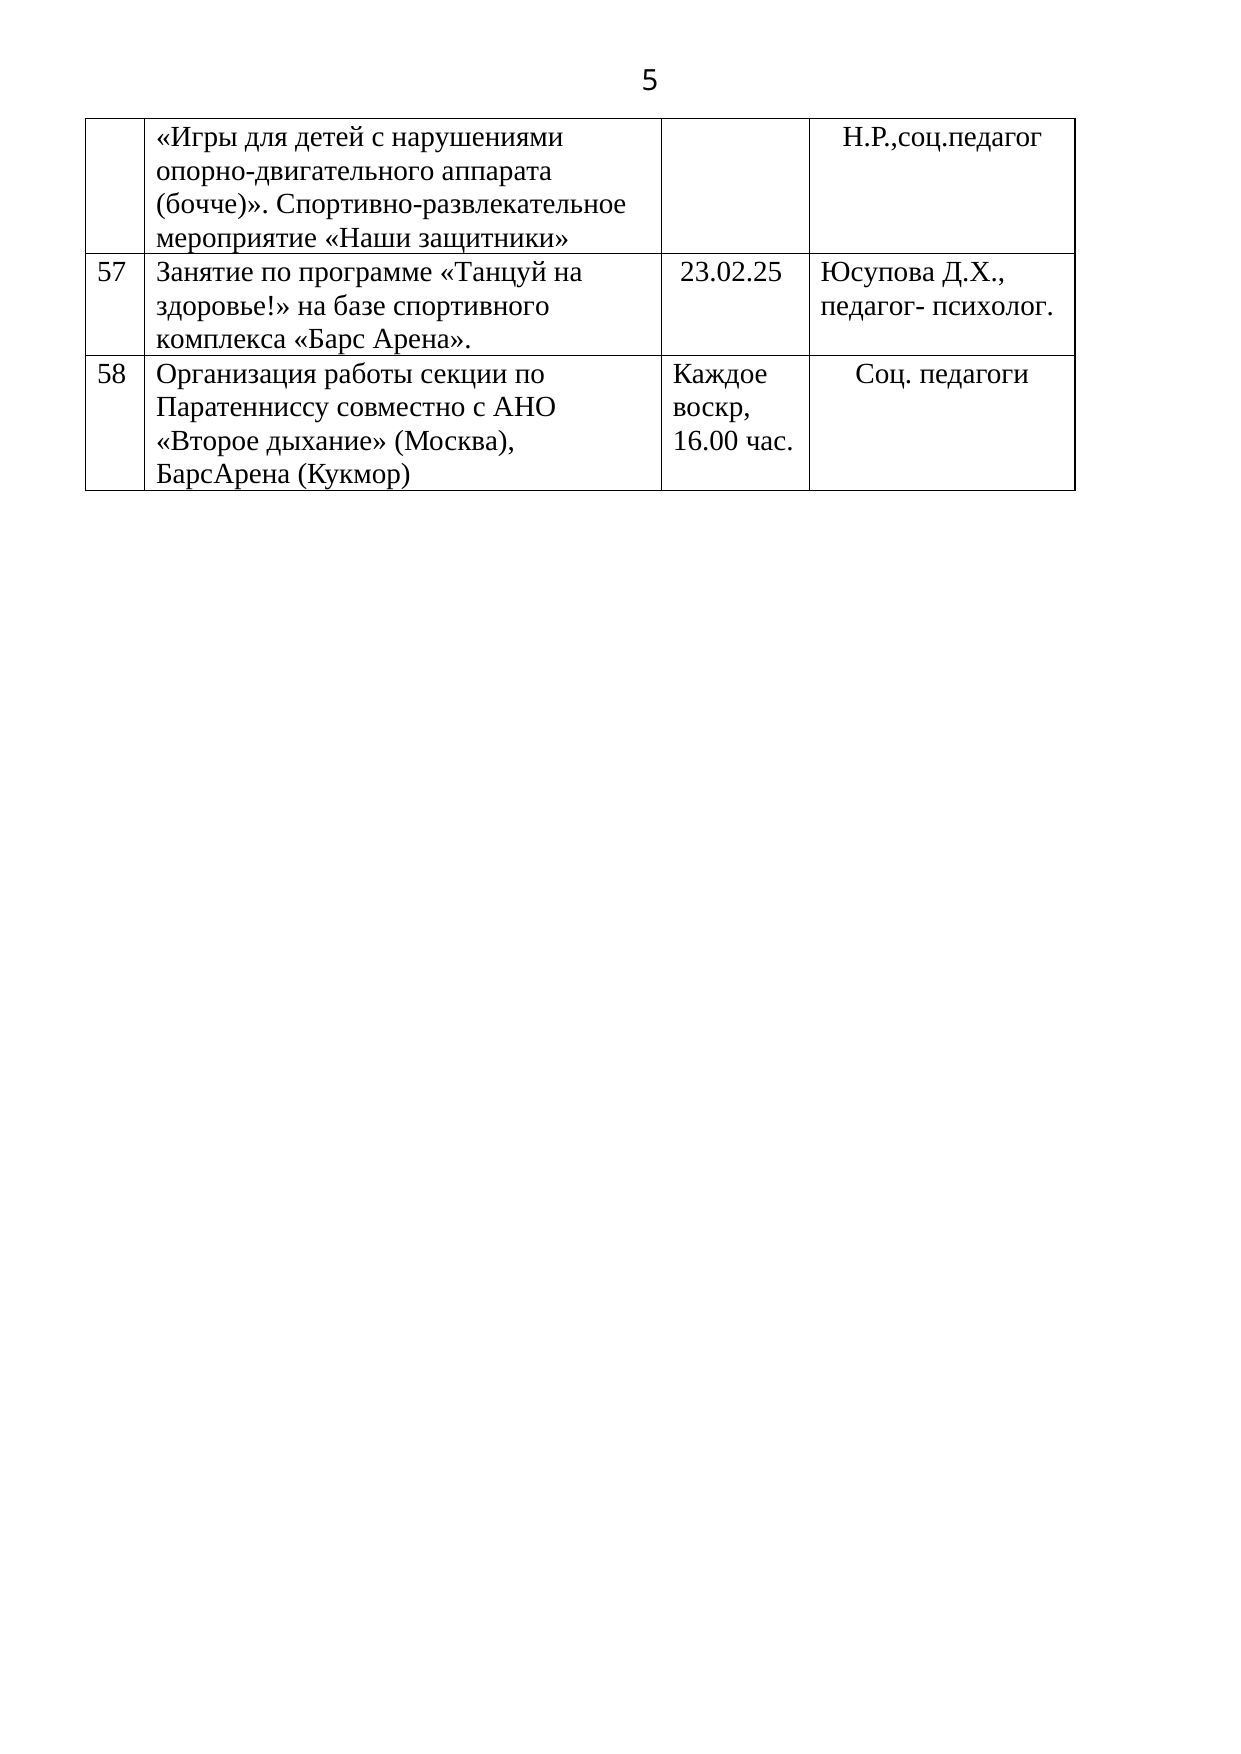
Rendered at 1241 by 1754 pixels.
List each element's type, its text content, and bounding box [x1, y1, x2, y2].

table_cell Соц. педагоги [810, 356, 1074, 490]
table_cell Н.Р.,соц.педагог [810, 119, 1074, 253]
table_cell «Игры для детей с нарушениями опорно-двигательного аппарата (бочче)». Спортивно-развлекательное мероприятие «Наши защитники» [145, 119, 661, 253]
table_cell Юсупова Д.Х., педагог- психолог. [810, 254, 1074, 355]
table_cell 57 [86, 254, 144, 355]
table_cell Каждое воскр, 16.00 час. [662, 356, 809, 490]
table_cell [86, 119, 144, 253]
table_cell Занятие по программе «Танцуй на здоровье!» на базе спортивного комплекса «Барс Арена». [145, 254, 661, 355]
table_cell [662, 119, 809, 253]
table_cell 58 [86, 356, 144, 490]
table_cell Организация работы секции по Паратенниссу совместно с АНО «Второе дыхание» (Москва), БарсАрена (Кукмор) [145, 356, 661, 490]
table_cell 23.02.25 [662, 254, 809, 355]
